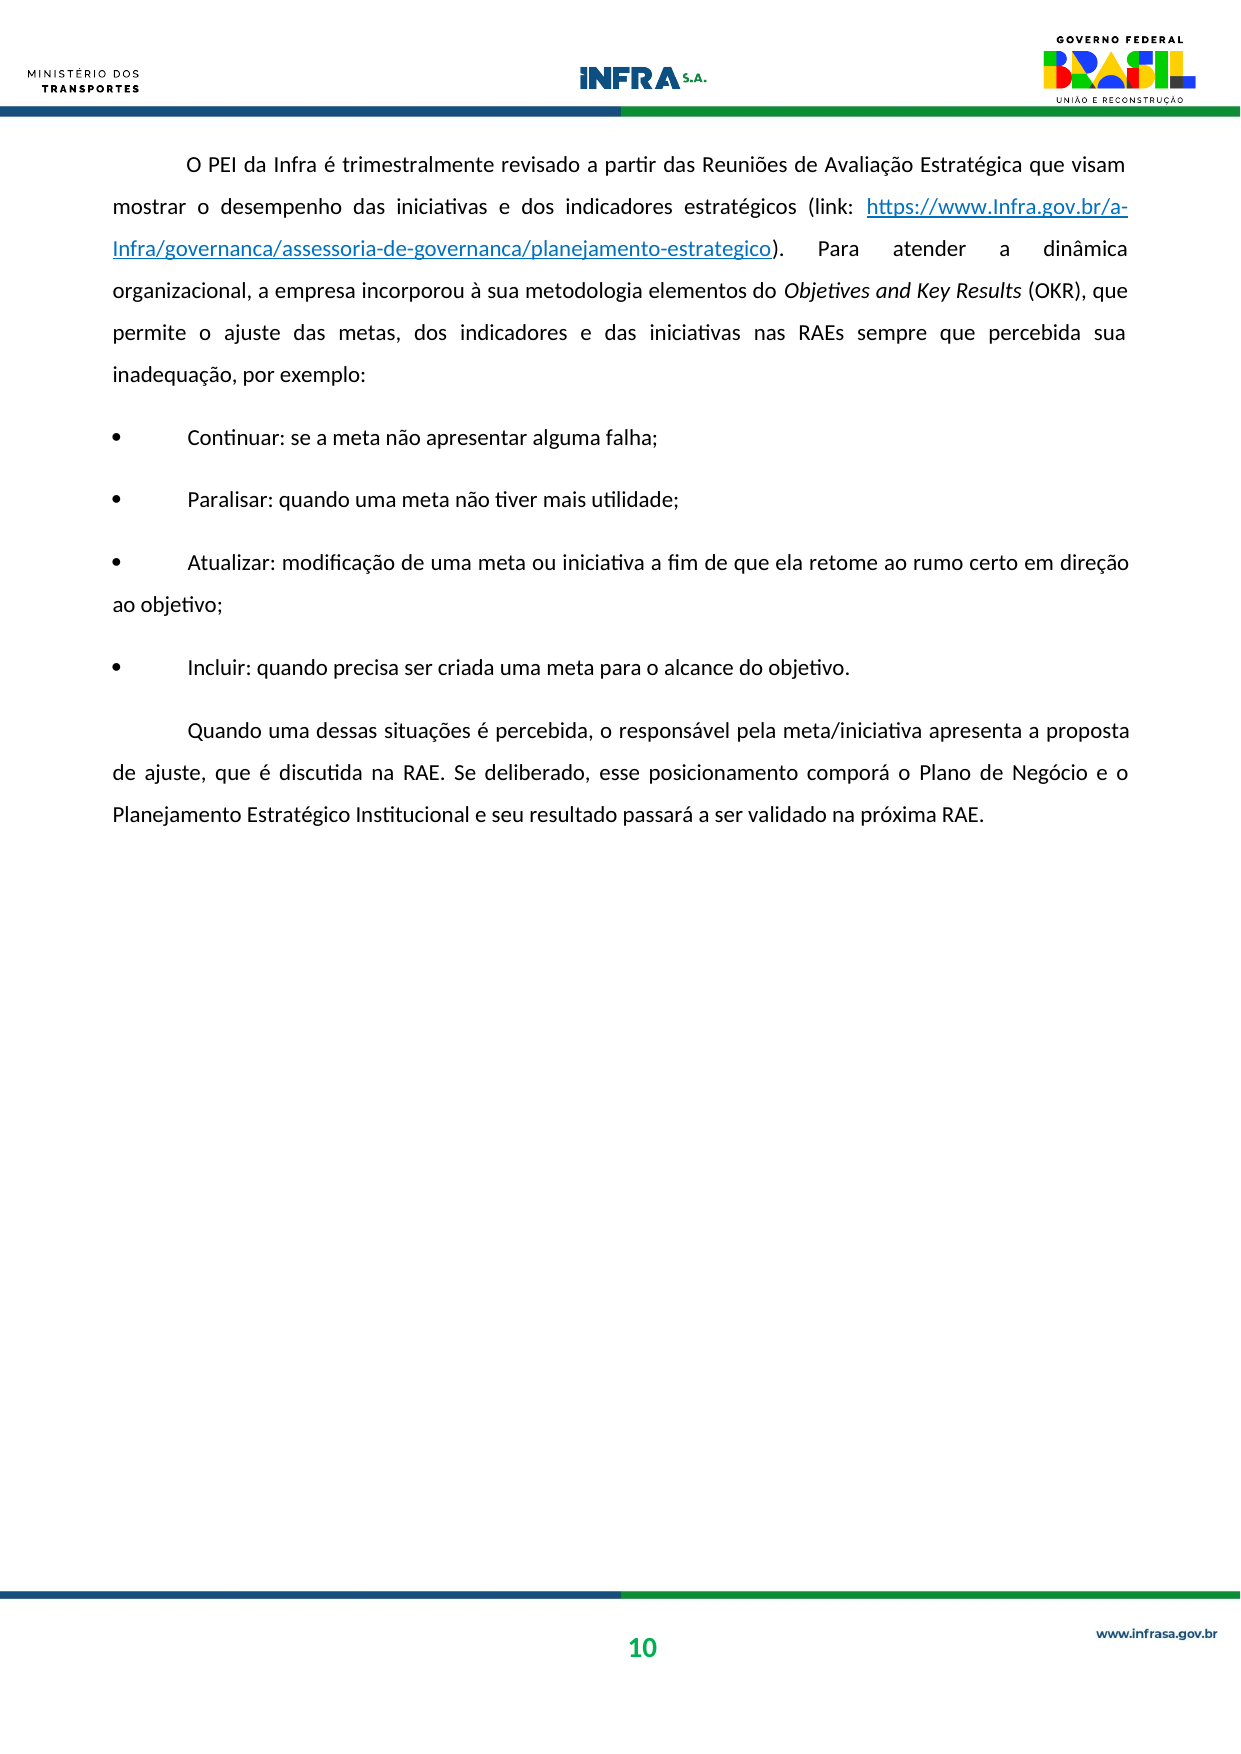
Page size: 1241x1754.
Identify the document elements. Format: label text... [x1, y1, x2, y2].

list Continuar: se a meta não apresentar alguma falha; [112, 423, 1131, 451]
list Atualizar: modificação de uma meta ou iniciativa a fim de que ela retome ao rumo certo em direção ao objetivo; [112, 548, 1131, 618]
list Paralisar: quando uma meta não tiver mais utilidade; [112, 486, 1131, 513]
text O PEI da Infra é trimestralmente revisado a partir das Reuniões de Avaliação Estratégica que visam mostrar o desempenho das iniciativas e dos indicadores estratégicos (link: https://www.Infra.gov.br/a-Infra/governanca/assessoria-de-governanca/planejamento-estrategico). Para atender a dinâmica organizacional, a empresa incorporou à sua metodologia elementos do Objetives and Key Results (OKR), que permite o ajuste das metas, dos indicadores e das iniciativas nas RAEs sempre que percebida sua inadequação, por exemplo: [112, 150, 1128, 388]
text Quando uma dessas situações é percebida, o responsável pela meta/iniciativa apresenta a proposta de ajuste, que é discutida na RAE. Se deliberado, esse posicionamento comporá o Plano de Negócio e o Planejamento Estratégico Institucional e seu resultado passará a ser validado na próxima RAE. [112, 716, 1131, 828]
list Incluir: quando precisa ser criada uma meta para o alcance do objetivo. [112, 653, 1131, 681]
